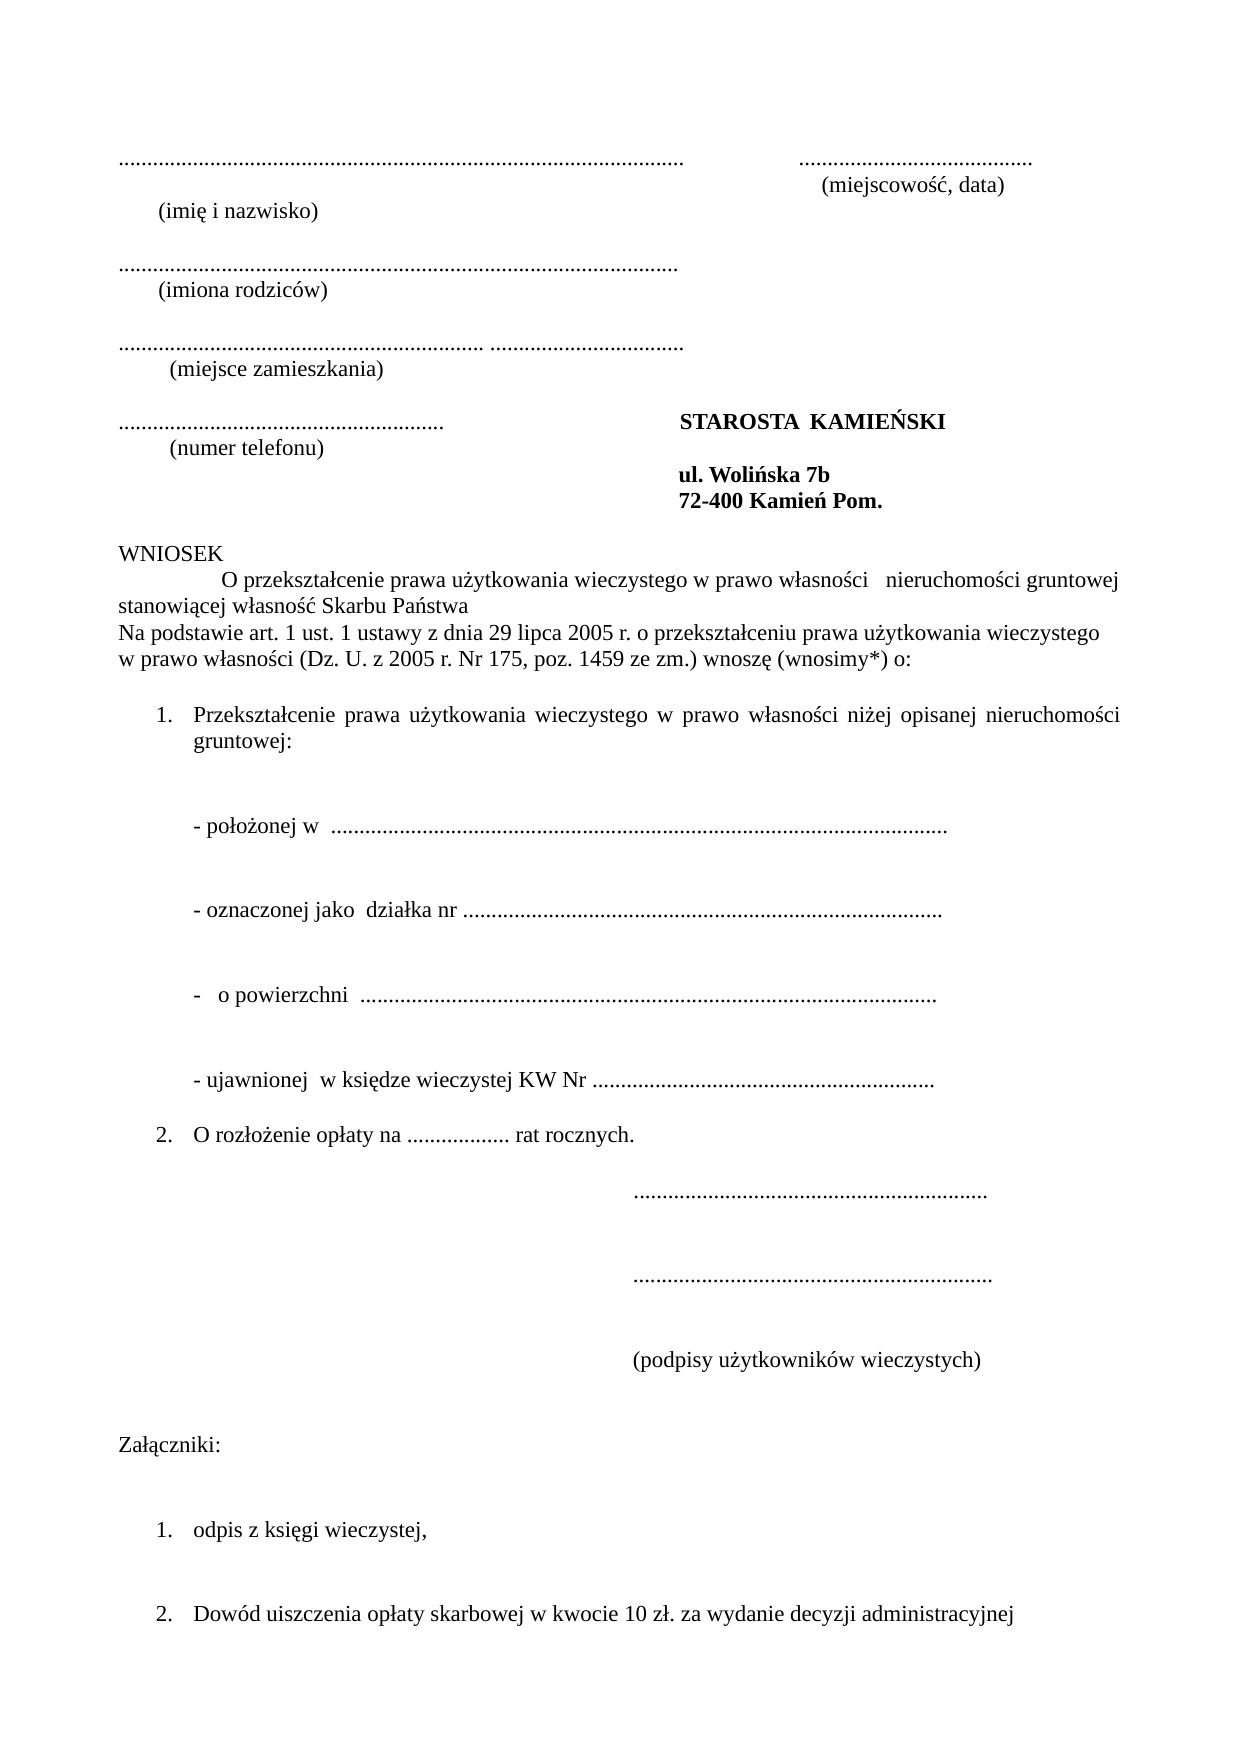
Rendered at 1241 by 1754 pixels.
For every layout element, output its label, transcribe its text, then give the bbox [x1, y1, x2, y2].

text 72-400 Kamień Pom. [118, 487, 1122, 513]
list - o powierzchni ..................................................................................................... [156, 981, 1122, 1007]
list O rozłożenie opłaty na .................. rat rocznych. [156, 1121, 1122, 1148]
text (miejsce zamieszkania) [118, 355, 1122, 382]
text ......................................................... STAROSTA KAMIEŃSKI [118, 408, 1122, 434]
list - położonej w ............................................................................................................ [156, 812, 1122, 838]
text Załączniki: [118, 1431, 1122, 1457]
text (imiona rodziców) [118, 276, 1122, 303]
text ................................................................................................... ......................................... [118, 144, 1122, 171]
text O przekształcenie prawa użytkowania wieczystego w prawo własności nieruchomości gruntowej stanowiącej własność Skarbu Państwa [118, 566, 1122, 619]
text .................................................................................................. [118, 250, 1122, 276]
list Przekształcenie prawa użytkowania wieczystego w prawo własności niżej opisanej nieruchomości gruntowej: [156, 701, 1122, 753]
text ................................................................ .................................. [118, 329, 1122, 355]
text Na podstawie art. 1 ust. 1 ustawy z dnia 29 lipca 2005 r. o przekształceniu prawa użytkowania wieczystego w prawo własności (Dz. U. z 2005 r. Nr 175, poz. 1459 ze zm.) wnoszę (wnosimy*) o: [118, 619, 1122, 672]
text ul. Wolińska 7b [118, 461, 1122, 487]
text (podpisy użytkowników wieczystych) [118, 1346, 1122, 1373]
text (imię i nazwisko) [118, 197, 1122, 223]
list - ujawnionej w księdze wieczystej KW Nr ............................................................ [156, 1066, 1122, 1092]
text ............................................................... [118, 1262, 1122, 1288]
list - oznaczonej jako działka nr .................................................................................... [156, 896, 1122, 923]
list .............................................................. [156, 1177, 1122, 1203]
text (miejscowość, data) [118, 171, 1122, 197]
list odpis z księgi wieczystej, [156, 1516, 1122, 1542]
list Dowód uiszczenia opłaty skarbowej w kwocie 10 zł. za wydanie decyzji administracyjnej [156, 1600, 1122, 1627]
text (numer telefonu) [118, 434, 1122, 461]
text WNIOSEK [118, 513, 1122, 566]
